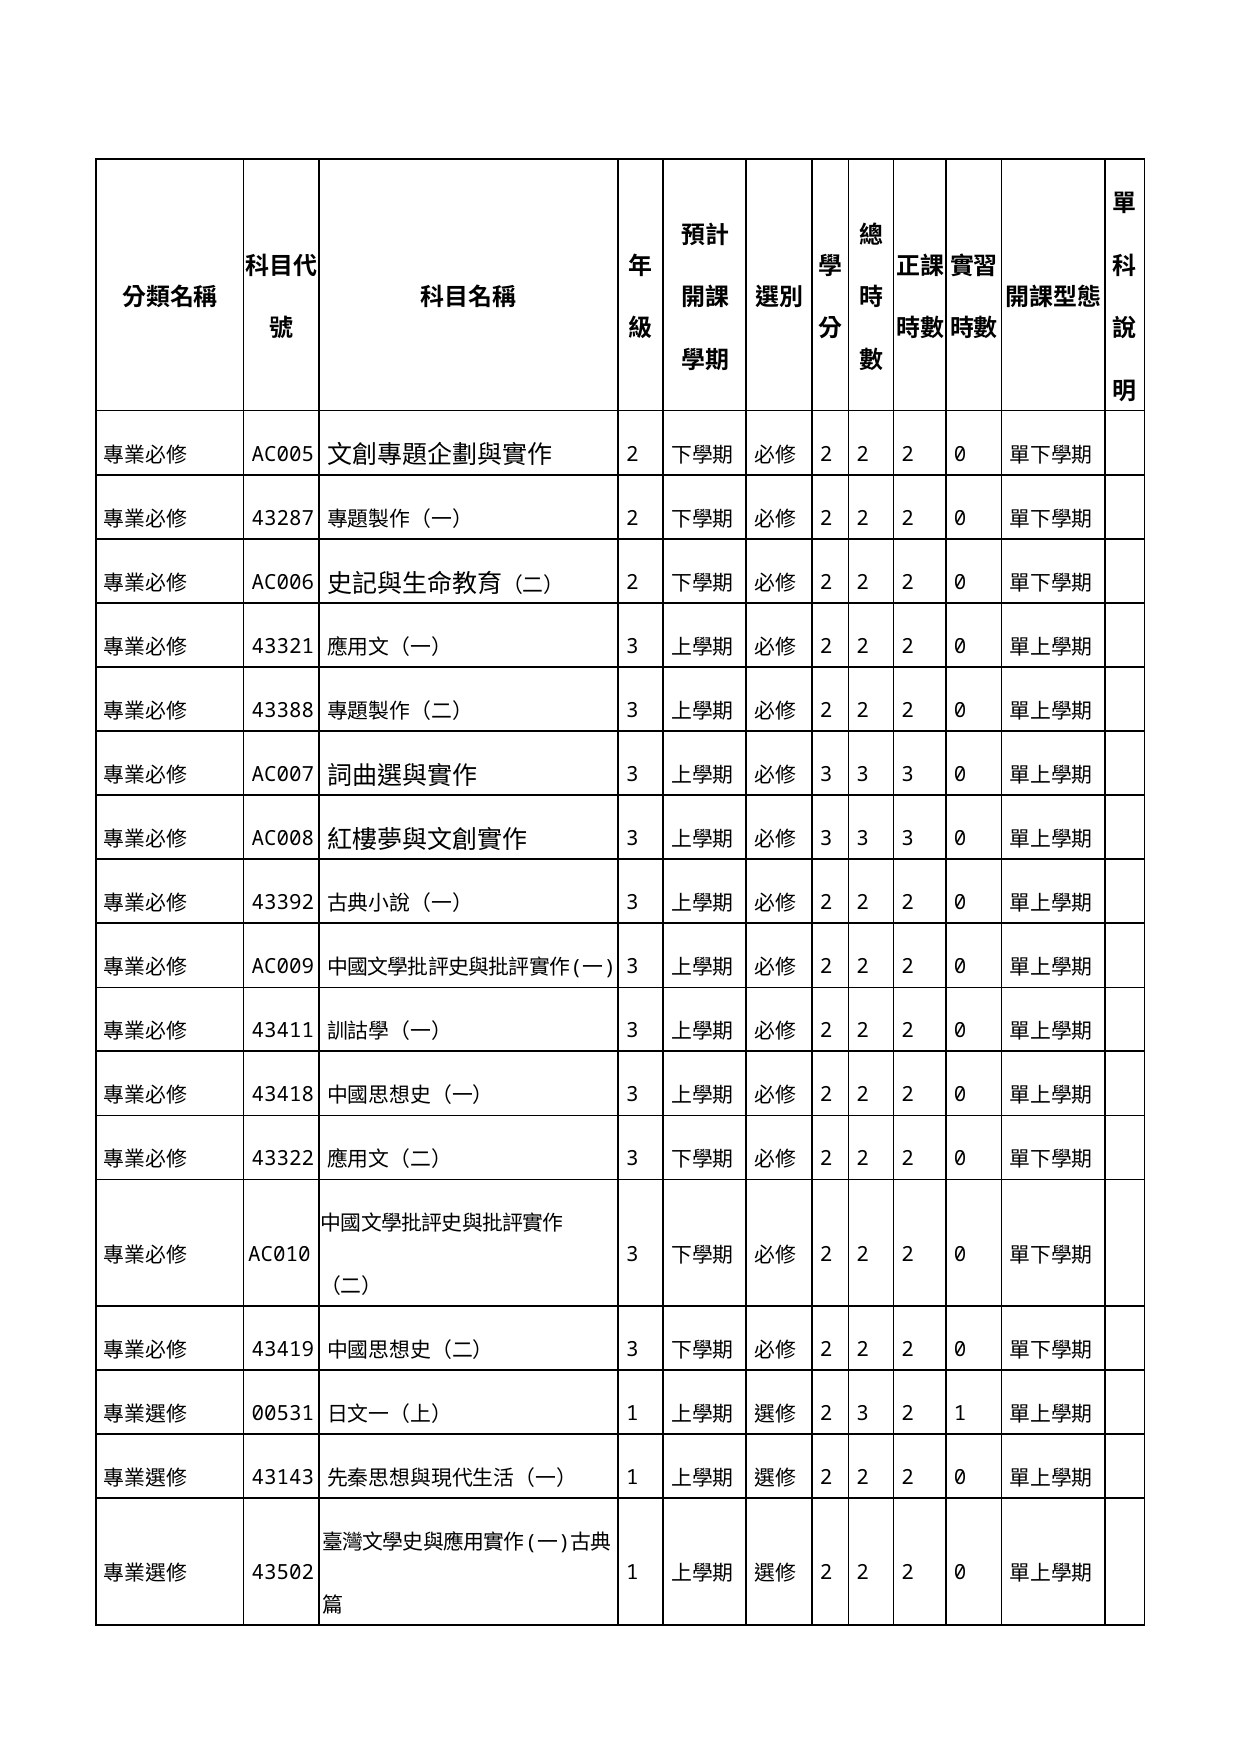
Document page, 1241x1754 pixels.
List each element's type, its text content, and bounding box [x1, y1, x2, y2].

table_cell 2 [813, 668, 848, 730]
table_cell 2 [849, 1180, 893, 1305]
table_cell 2 [813, 411, 848, 474]
table_cell 0 [947, 604, 1001, 666]
table_header [319, 96, 618, 158]
table_cell [1106, 732, 1144, 794]
table_cell 43411 [244, 988, 318, 1050]
table_cell 0 [947, 540, 1001, 602]
table_cell 必修 [747, 860, 811, 922]
table_cell 2 [849, 1116, 893, 1178]
table_cell 專業必修 [97, 1180, 243, 1305]
table_cell 應用文（二） [320, 1116, 617, 1178]
table_cell 單上學期 [1002, 988, 1104, 1050]
table_cell 43418 [244, 1052, 318, 1114]
table_cell 0 [947, 1052, 1001, 1114]
table_cell 單下學期 [1002, 540, 1104, 602]
table_cell 2 [813, 1307, 848, 1369]
table_cell 3 [619, 1116, 662, 1178]
table_cell 0 [947, 1499, 1001, 1624]
table_cell AC006 [244, 540, 318, 602]
table_cell 單上學期 [1002, 1052, 1104, 1114]
table_cell 專業必修 [97, 732, 243, 794]
table_header [1001, 96, 1105, 158]
table_cell 0 [947, 1116, 1001, 1178]
table_cell [1106, 1307, 1144, 1369]
table_cell 2 [894, 860, 945, 922]
table_cell 上學期 [664, 732, 745, 794]
table_cell 必修 [747, 1307, 811, 1369]
table_cell 2 [849, 411, 893, 474]
table_cell 2 [849, 1052, 893, 1114]
table_cell 專業必修 [97, 924, 243, 986]
table_cell [1106, 668, 1144, 730]
table_header [618, 96, 663, 158]
table_cell 正課 時數 [894, 160, 945, 410]
table_cell 43419 [244, 1307, 318, 1369]
table_cell 單下學期 [1002, 476, 1104, 538]
table_cell 2 [813, 1499, 848, 1624]
table_cell 下學期 [664, 476, 745, 538]
table_cell 2 [894, 1371, 945, 1433]
table_cell 2 [894, 1435, 945, 1497]
table_header [894, 96, 946, 158]
table_cell 3 [813, 796, 848, 858]
table_cell 3 [619, 732, 662, 794]
table_cell AC007 [244, 732, 318, 794]
table_cell 上學期 [664, 1499, 745, 1624]
table_cell 1 [947, 1371, 1001, 1433]
table_cell 2 [813, 604, 848, 666]
table_cell 2 [894, 1499, 945, 1624]
table_cell 必修 [747, 796, 811, 858]
table_cell 單上學期 [1002, 604, 1104, 666]
table_header [244, 96, 319, 158]
table_header [812, 96, 848, 158]
table_cell 3 [849, 732, 893, 794]
table_cell 必修 [747, 668, 811, 730]
table_cell 0 [947, 988, 1001, 1050]
table_cell 選修 [747, 1435, 811, 1497]
table_cell 科目名稱 [320, 160, 617, 410]
table_cell 下學期 [664, 540, 745, 602]
table_cell 必修 [747, 924, 811, 986]
table_cell 中國思想史（二） [320, 1307, 617, 1369]
table_cell 43321 [244, 604, 318, 666]
table_cell 3 [619, 604, 662, 666]
table_cell 上學期 [664, 1371, 745, 1433]
table_cell 必修 [747, 1052, 811, 1114]
table_cell 43392 [244, 860, 318, 922]
table_cell 2 [849, 668, 893, 730]
table_cell 3 [849, 1371, 893, 1433]
table_cell 單上學期 [1002, 668, 1104, 730]
table_cell 上學期 [664, 988, 745, 1050]
table_cell 單下學期 [1002, 1180, 1104, 1305]
table_cell 2 [894, 988, 945, 1050]
table_cell 2 [619, 411, 662, 474]
table_cell AC009 [244, 924, 318, 986]
table_cell 上學期 [664, 860, 745, 922]
table_cell 3 [619, 1307, 662, 1369]
table_cell 0 [947, 411, 1001, 474]
table_cell 詞曲選與實作 [320, 732, 617, 794]
table_cell 實習 時數 [947, 160, 1001, 410]
table_cell 專業必修 [97, 476, 243, 538]
table_cell 專業選修 [97, 1435, 243, 1497]
table_cell 必修 [747, 1180, 811, 1305]
table_cell 下學期 [664, 1116, 745, 1178]
table_cell 2 [849, 860, 893, 922]
table_cell 專題製作（一） [320, 476, 617, 538]
table_cell 43388 [244, 668, 318, 730]
table_cell 2 [849, 604, 893, 666]
table_cell 科目代號 [244, 160, 318, 410]
table_cell 選修 [747, 1499, 811, 1624]
table_cell [1106, 796, 1144, 858]
table_cell 日文一（上） [320, 1371, 617, 1433]
table_cell 3 [894, 796, 945, 858]
table_cell 2 [894, 1307, 945, 1369]
table_cell 單科說明 [1106, 160, 1144, 410]
table_cell 2 [619, 476, 662, 538]
table_cell [1106, 1052, 1144, 1114]
table_cell 單上學期 [1002, 1499, 1104, 1624]
table_cell 0 [947, 860, 1001, 922]
table_cell 2 [894, 604, 945, 666]
table_cell 2 [813, 988, 848, 1050]
table_cell 上學期 [664, 604, 745, 666]
table_cell 專業必修 [97, 1052, 243, 1114]
table_cell 0 [947, 1435, 1001, 1497]
table_cell 00531 [244, 1371, 318, 1433]
table_cell 單上學期 [1002, 796, 1104, 858]
table_cell 專業必修 [97, 604, 243, 666]
table_cell 3 [619, 924, 662, 986]
table_cell 2 [894, 924, 945, 986]
table_cell 選別 [747, 160, 811, 410]
table_cell 專業選修 [97, 1371, 243, 1433]
table_cell 上學期 [664, 796, 745, 858]
table_cell 上學期 [664, 1052, 745, 1114]
table_cell 2 [619, 540, 662, 602]
table_cell 43287 [244, 476, 318, 538]
table_header [848, 96, 893, 158]
table_cell 單上學期 [1002, 924, 1104, 986]
table_cell 0 [947, 732, 1001, 794]
table_cell 3 [619, 1180, 662, 1305]
table_header [946, 96, 1001, 158]
table_cell 3 [619, 860, 662, 922]
table_cell 選修 [747, 1371, 811, 1433]
table_cell 3 [619, 988, 662, 1050]
table_cell 2 [813, 476, 848, 538]
table_cell 應用文（一） [320, 604, 617, 666]
table_cell [1106, 1116, 1144, 1178]
table_cell [1106, 411, 1144, 474]
table_cell 2 [813, 1116, 848, 1178]
table_cell [1106, 988, 1144, 1050]
table_cell 文創專題企劃與實作 [320, 411, 617, 474]
table_cell 2 [894, 1052, 945, 1114]
table_cell 43502 [244, 1499, 318, 1624]
table_cell 1 [619, 1371, 662, 1433]
table_cell 單下學期 [1002, 411, 1104, 474]
table_cell 2 [894, 540, 945, 602]
table_cell 2 [849, 476, 893, 538]
table_cell 專業必修 [97, 796, 243, 858]
table_cell 2 [849, 988, 893, 1050]
table_cell 年級 [619, 160, 662, 410]
table_cell 上學期 [664, 668, 745, 730]
table_cell 必修 [747, 604, 811, 666]
table_cell 必修 [747, 540, 811, 602]
table_cell 專業選修 [97, 1499, 243, 1624]
table_cell 上學期 [664, 1435, 745, 1497]
table_cell 2 [894, 1180, 945, 1305]
table_cell 分類名稱 [97, 160, 243, 410]
table_cell [1106, 1435, 1144, 1497]
table_header [1105, 96, 1144, 158]
table_cell 2 [849, 540, 893, 602]
table_header [663, 96, 746, 158]
table_cell [1106, 540, 1144, 602]
table_cell 先秦思想與現代生活（一） [320, 1435, 617, 1497]
table_cell 訓詁學（一） [320, 988, 617, 1050]
table_cell 2 [894, 411, 945, 474]
table_cell 專業必修 [97, 668, 243, 730]
table_cell [1106, 604, 1144, 666]
table_cell 2 [849, 1499, 893, 1624]
table_cell 預計 開課 學期 [664, 160, 745, 410]
table_cell 3 [619, 668, 662, 730]
table_cell 1 [619, 1435, 662, 1497]
table_cell 必修 [747, 988, 811, 1050]
table_cell [1106, 476, 1144, 538]
table_cell [1106, 1180, 1144, 1305]
table_cell 0 [947, 476, 1001, 538]
table_cell 下學期 [664, 1307, 745, 1369]
table_cell [1106, 860, 1144, 922]
table_cell 開課型態 [1002, 160, 1104, 410]
table_cell 1 [619, 1499, 662, 1624]
table_cell 專業必修 [97, 1116, 243, 1178]
table_cell 專題製作（二） [320, 668, 617, 730]
table_cell 43143 [244, 1435, 318, 1497]
table_cell 學分 [813, 160, 848, 410]
table_cell 2 [813, 1371, 848, 1433]
table_cell 2 [813, 1180, 848, 1305]
table_cell 單上學期 [1002, 732, 1104, 794]
table_cell 必修 [747, 732, 811, 794]
table_cell 紅樓夢與文創實作 [320, 796, 617, 858]
table_header [96, 96, 243, 158]
table_cell 0 [947, 1180, 1001, 1305]
table_cell 43322 [244, 1116, 318, 1178]
table_cell 單下學期 [1002, 1307, 1104, 1369]
table_cell 專業必修 [97, 1307, 243, 1369]
table_cell 總時 數 [849, 160, 893, 410]
table_cell AC010 [244, 1180, 318, 1305]
table_cell 0 [947, 796, 1001, 858]
table_cell [1106, 1371, 1144, 1433]
table_cell 中國文學批評史與批評實作(一) [320, 924, 617, 986]
table_cell AC008 [244, 796, 318, 858]
table_cell 專業必修 [97, 411, 243, 474]
table_cell 單上學期 [1002, 1371, 1104, 1433]
table_cell 中國文學批評史與批評實作（二） [320, 1180, 617, 1305]
table_cell AC005 [244, 411, 318, 474]
table_cell 2 [894, 476, 945, 538]
table_cell 專業必修 [97, 988, 243, 1050]
table_cell 單下學期 [1002, 1116, 1104, 1178]
table_cell 下學期 [664, 411, 745, 474]
table_cell 2 [813, 1052, 848, 1114]
table_cell 專業必修 [97, 860, 243, 922]
table_cell 上學期 [664, 924, 745, 986]
table_cell 臺灣文學史與應用實作(一)古典篇 [320, 1499, 617, 1624]
table_cell 0 [947, 668, 1001, 730]
table_cell 2 [849, 924, 893, 986]
table_cell 3 [849, 796, 893, 858]
table_cell 2 [813, 924, 848, 986]
table_cell [1106, 924, 1144, 986]
table_cell 單上學期 [1002, 860, 1104, 922]
table_cell 專業必修 [97, 540, 243, 602]
table_cell 0 [947, 1307, 1001, 1369]
table_header [746, 96, 812, 158]
table_cell 2 [813, 540, 848, 602]
table_cell 2 [813, 860, 848, 922]
table_cell 必修 [747, 476, 811, 538]
table_cell 0 [947, 924, 1001, 986]
table_cell 中國思想史（一） [320, 1052, 617, 1114]
table_cell 3 [813, 732, 848, 794]
table_cell 3 [619, 1052, 662, 1114]
table_cell 2 [894, 1116, 945, 1178]
table_cell 2 [813, 1435, 848, 1497]
table_cell 下學期 [664, 1180, 745, 1305]
table_cell 2 [894, 668, 945, 730]
table_cell 必修 [747, 1116, 811, 1178]
table_cell 3 [619, 796, 662, 858]
table_cell 2 [849, 1307, 893, 1369]
table_cell 單上學期 [1002, 1435, 1104, 1497]
table_cell 2 [849, 1435, 893, 1497]
table_cell 必修 [747, 411, 811, 474]
table_cell 史記與生命教育（二） [320, 540, 617, 602]
table_cell [1106, 1499, 1144, 1624]
table_cell 3 [894, 732, 945, 794]
table_cell 古典小說（一） [320, 860, 617, 922]
